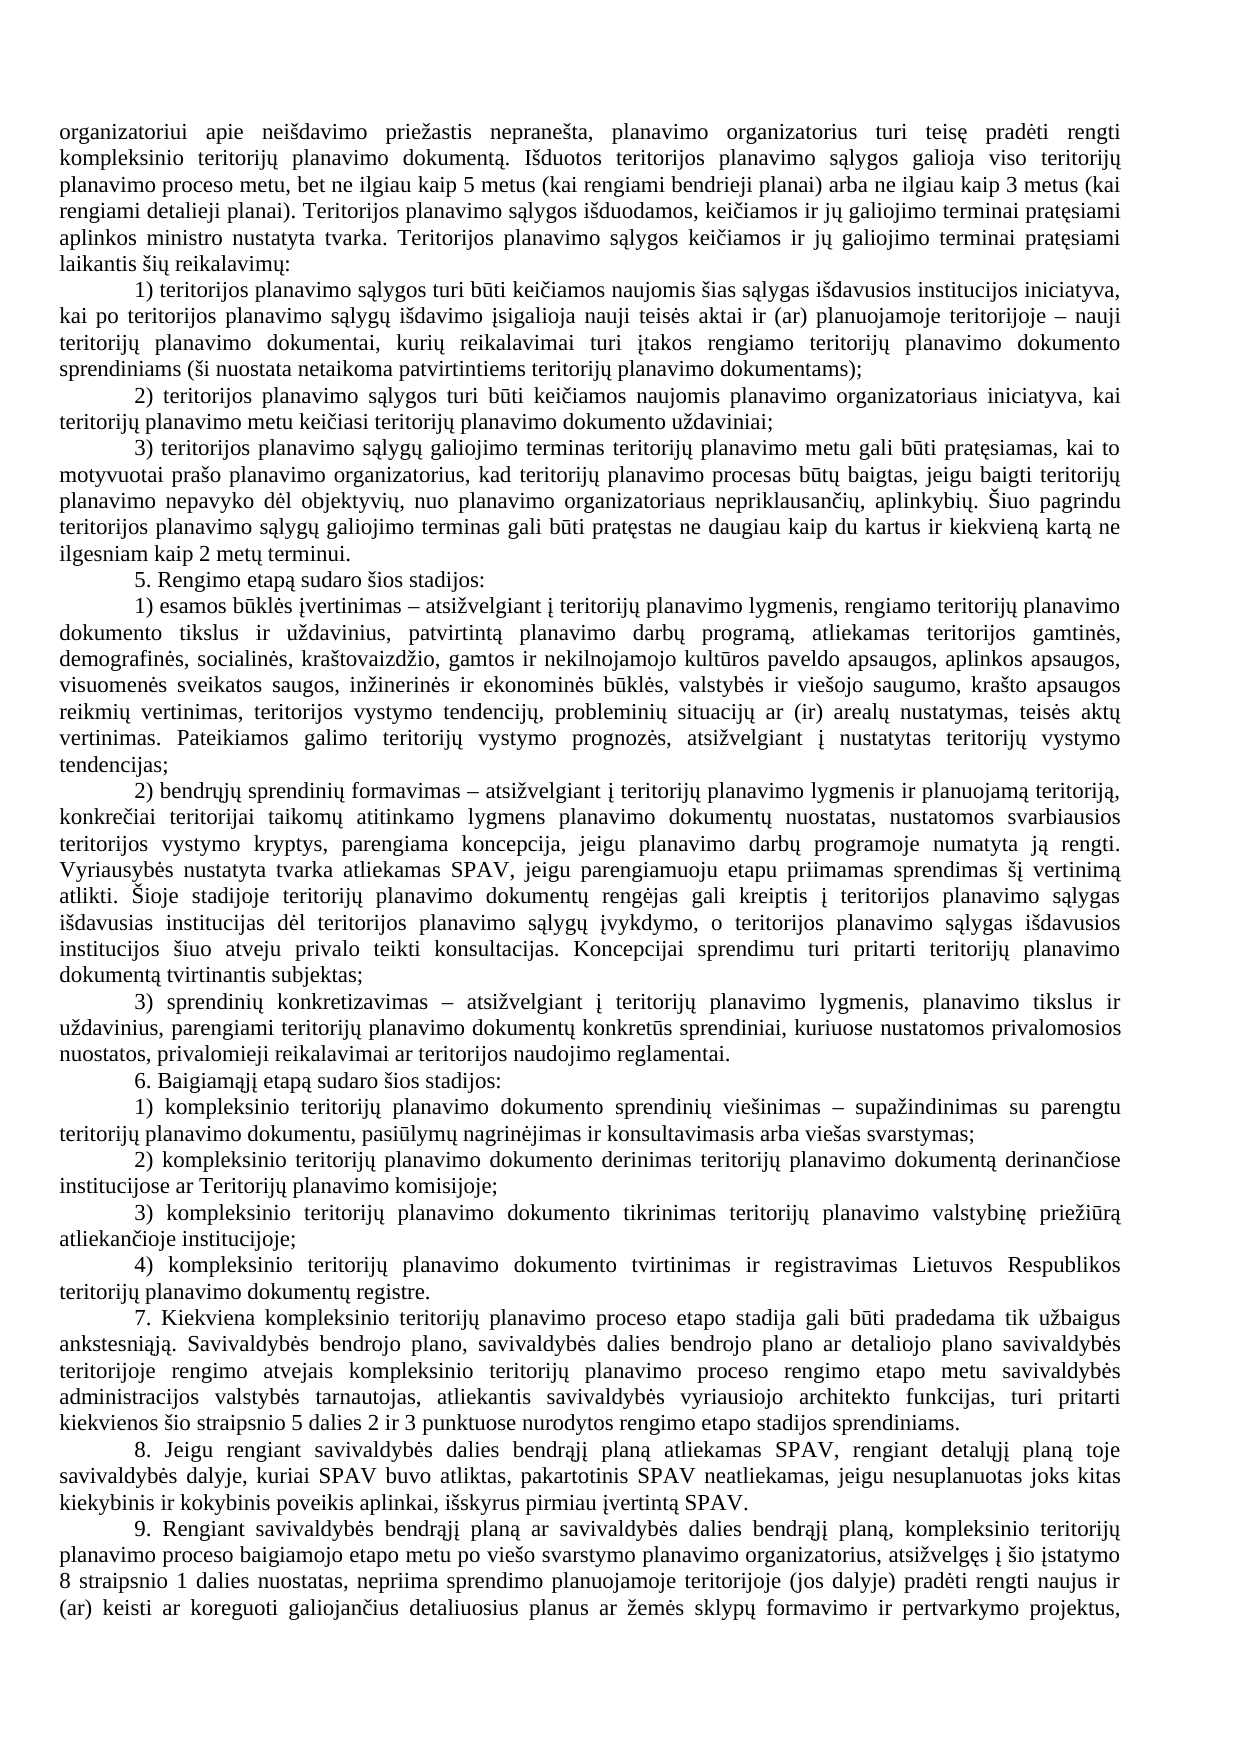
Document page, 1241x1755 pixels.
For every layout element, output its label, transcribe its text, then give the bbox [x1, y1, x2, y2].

text 1) kompleksinio teritorijų planavimo dokumento sprendinių viešinimas – supažindinimas su parengtu teritorijų planavimo dokumentu, pasiūlymų nagrinėjimas ir konsultavimasis arba viešas svarstymas; [59, 1093, 1122, 1146]
text 5. Rengimo etapą sudaro šios stadijos: [59, 566, 1122, 592]
text 8. Jeigu rengiant savivaldybės dalies bendrąjį planą atliekamas SPAV, rengiant detalųjį planą toje savivaldybės dalyje, kuriai SPAV buvo atliktas, pakartotinis SPAV neatliekamas, jeigu nesuplanuotas joks kitas kiekybinis ir kokybinis poveikis aplinkai, išskyrus pirmiau įvertintą SPAV. [59, 1436, 1122, 1515]
text 3) kompleksinio teritorijų planavimo dokumento tikrinimas teritorijų planavimo valstybinę priežiūrą atliekančioje institucijoje; [59, 1199, 1122, 1251]
text 2) bendrųjų sprendinių formavimas – atsižvelgiant į teritorijų planavimo lygmenis ir planuojamą teritoriją, konkrečiai teritorijai taikomų atitinkamo lygmens planavimo dokumentų nuostatas, nustatomos svarbiausios teritorijos vystymo kryptys, parengiama koncepcija, jeigu planavimo darbų programoje numatyta ją rengti. Vyriausybės nustatyta tvarka atliekamas SPAV, jeigu parengiamuoju etapu priimamas sprendimas šį vertinimą atlikti. Šioje stadijoje teritorijų planavimo dokumentų rengėjas gali kreiptis į teritorijos planavimo sąlygas išdavusias institucijas dėl teritorijos planavimo sąlygų įvykdymo, o teritorijos planavimo sąlygas išdavusios institucijos šiuo atveju privalo teikti konsultacijas. Koncepcijai sprendimu turi pritarti teritorijų planavimo dokumentą tvirtinantis subjektas; [59, 777, 1122, 988]
text 9. Rengiant savivaldybės bendrąjį planą ar savivaldybės dalies bendrąjį planą, kompleksinio teritorijų planavimo proceso baigiamojo etapo metu po viešo svarstymo planavimo organizatorius, atsižvelgęs į šio įstatymo 8 straipsnio 1 dalies nuostatas, nepriima sprendimo planuojamoje teritorijoje (jos dalyje) pradėti rengti naujus ir (ar) keisti ar koreguoti galiojančius detaliuosius planus ar žemės sklypų formavimo ir pertvarkymo projektus, [59, 1515, 1122, 1620]
text organizatoriui apie neišdavimo priežastis nepranešta, planavimo organizatorius turi teisę pradėti rengti kompleksinio teritorijų planavimo dokumentą. Išduotos teritorijos planavimo sąlygos galioja viso teritorijų planavimo proceso metu, bet ne ilgiau kaip 5 metus (kai rengiami bendrieji planai) arba ne ilgiau kaip 3 metus (kai rengiami detalieji planai). Teritorijos planavimo sąlygos išduodamos, keičiamos ir jų galiojimo terminai pratęsiami aplinkos ministro nustatyta tvarka. Teritorijos planavimo sąlygos keičiamos ir jų galiojimo terminai pratęsiami laikantis šių reikalavimų: [59, 118, 1122, 276]
text 2) kompleksinio teritorijų planavimo dokumento derinimas teritorijų planavimo dokumentą derinančiose institucijose ar Teritorijų planavimo komisijoje; [59, 1146, 1122, 1199]
text 3) sprendinių konkretizavimas – atsižvelgiant į teritorijų planavimo lygmenis, planavimo tikslus ir uždavinius, parengiami teritorijų planavimo dokumentų konkretūs sprendiniai, kuriuose nustatomos privalomosios nuostatos, privalomieji reikalavimai ar teritorijos naudojimo reglamentai. [59, 988, 1122, 1067]
text 2) teritorijos planavimo sąlygos turi būti keičiamos naujomis planavimo organizatoriaus iniciatyva, kai teritorijų planavimo metu keičiasi teritorijų planavimo dokumento uždaviniai; [59, 382, 1122, 434]
text 1) teritorijos planavimo sąlygos turi būti keičiamos naujomis šias sąlygas išdavusios institucijos iniciatyva, kai po teritorijos planavimo sąlygų išdavimo įsigalioja nauji teisės aktai ir (ar) planuojamoje teritorijoje – nauji teritorijų planavimo dokumentai, kurių reikalavimai turi įtakos rengiamo teritorijų planavimo dokumento sprendiniams (ši nuostata netaikoma patvirtintiems teritorijų planavimo dokumentams); [59, 276, 1122, 382]
text 3) teritorijos planavimo sąlygų galiojimo terminas teritorijų planavimo metu gali būti pratęsiamas, kai to motyvuotai prašo planavimo organizatorius, kad teritorijų planavimo procesas būtų baigtas, jeigu baigti teritorijų planavimo nepavyko dėl objektyvių, nuo planavimo organizatoriaus nepriklausančių, aplinkybių. Šiuo pagrindu teritorijos planavimo sąlygų galiojimo terminas gali būti pratęstas ne daugiau kaip du kartus ir kiekvieną kartą ne ilgesniam kaip 2 metų terminui. [59, 434, 1122, 566]
text 6. Baigiamąjį etapą sudaro šios stadijos: [59, 1067, 1122, 1093]
text 7. Kiekviena kompleksinio teritorijų planavimo proceso etapo stadija gali būti pradedama tik užbaigus ankstesniąją. Savivaldybės bendrojo plano, savivaldybės dalies bendrojo plano ar detaliojo plano savivaldybės teritorijoje rengimo atvejais kompleksinio teritorijų planavimo proceso rengimo etapo metu savivaldybės administracijos valstybės tarnautojas, atliekantis savivaldybės vyriausiojo architekto funkcijas, turi pritarti kiekvienos šio straipsnio 5 dalies 2 ir 3 punktuose nurodytos rengimo etapo stadijos sprendiniams. [59, 1304, 1122, 1436]
text 1) esamos būklės įvertinimas – atsižvelgiant į teritorijų planavimo lygmenis, rengiamo teritorijų planavimo dokumento tikslus ir uždavinius, patvirtintą planavimo darbų programą, atliekamas teritorijos gamtinės, demografinės, socialinės, kraštovaizdžio, gamtos ir nekilnojamojo kultūros paveldo apsaugos, aplinkos apsaugos, visuomenės sveikatos saugos, inžinerinės ir ekonominės būklės, valstybės ir viešojo saugumo, krašto apsaugos reikmių vertinimas, teritorijos vystymo tendencijų, probleminių situacijų ar (ir) arealų nustatymas, teisės aktų vertinimas. Pateikiamos galimo teritorijų vystymo prognozės, atsižvelgiant į nustatytas teritorijų vystymo tendencijas; [59, 592, 1122, 777]
text 4) kompleksinio teritorijų planavimo dokumento tvirtinimas ir registravimas Lietuvos Respublikos teritorijų planavimo dokumentų registre. [59, 1251, 1122, 1304]
